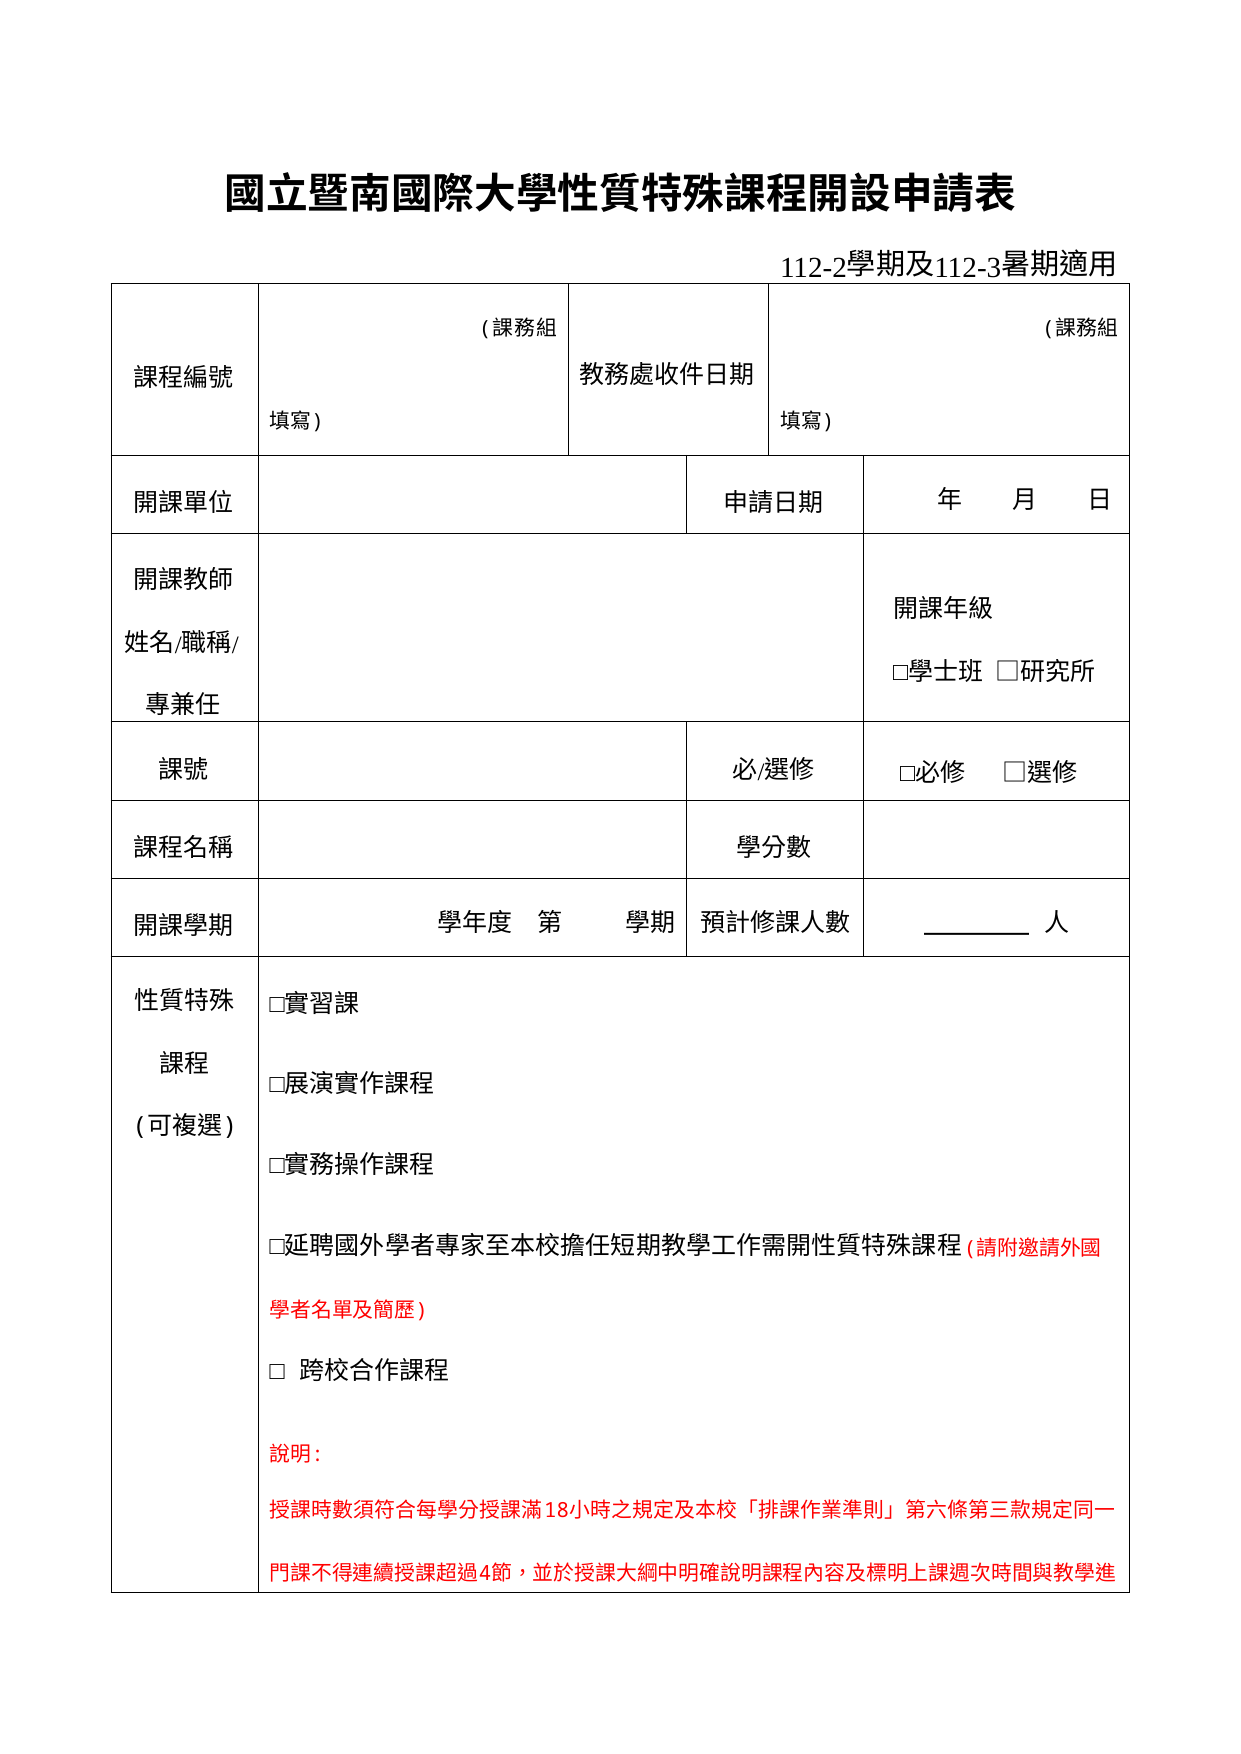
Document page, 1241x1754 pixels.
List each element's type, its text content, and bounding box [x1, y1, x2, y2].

table_header (課務組填寫) [259, 284, 568, 455]
table_cell 課號 [112, 722, 258, 800]
table_cell _______ 人 [864, 879, 1129, 956]
table_cell 學年度 第 學期 [259, 879, 686, 956]
table_cell 必/選修 [687, 722, 863, 800]
table_cell 學分數 [687, 801, 863, 878]
table_cell □必修 □選修 [864, 722, 1129, 800]
table_cell 預計修課人數 [687, 879, 863, 956]
table_cell 開課學期 [112, 879, 258, 956]
table_cell 開課教師姓名/職稱/ 專兼任 [112, 534, 258, 721]
table_header 課程編號 [112, 284, 258, 455]
table_header 教務處收件日期 [569, 284, 768, 455]
table_cell [259, 722, 686, 800]
table_cell [259, 801, 686, 878]
table_cell 開課年級 □學士班 □研究所 [864, 534, 1129, 721]
text 112-2學期及112-3暑期適用 [187, 221, 1118, 283]
table_cell 性質特殊課程 (可複選) [112, 957, 258, 1592]
table_cell □實習課 □展演實作課程 □實務操作課程 □延聘國外學者專家至本校擔任短期教學工作需開性質特殊課程(請附邀請外國學者名單及簡歷) □ 跨校合作課程 說明: 授課時數須符合每學分授課滿18小時之規定及本校「排課作業準則」第六條第三款規定同一門課不得連續授課超過4節，並於授課大綱中明確說明課程內容及標明上課週次時間與教學進 [259, 957, 1129, 1592]
table_cell [864, 801, 1129, 878]
table_header (課務組填寫) [769, 284, 1129, 455]
table_cell [259, 456, 686, 533]
table_cell 開課單位 [112, 456, 258, 533]
table_cell [259, 534, 863, 721]
table_cell 申請日期 [687, 456, 863, 533]
text 國立暨南國際大學性質特殊課程開設申請表 [187, 158, 1053, 221]
table_cell 年 月 日 [864, 456, 1129, 533]
table_cell 課程名稱 [112, 801, 258, 878]
